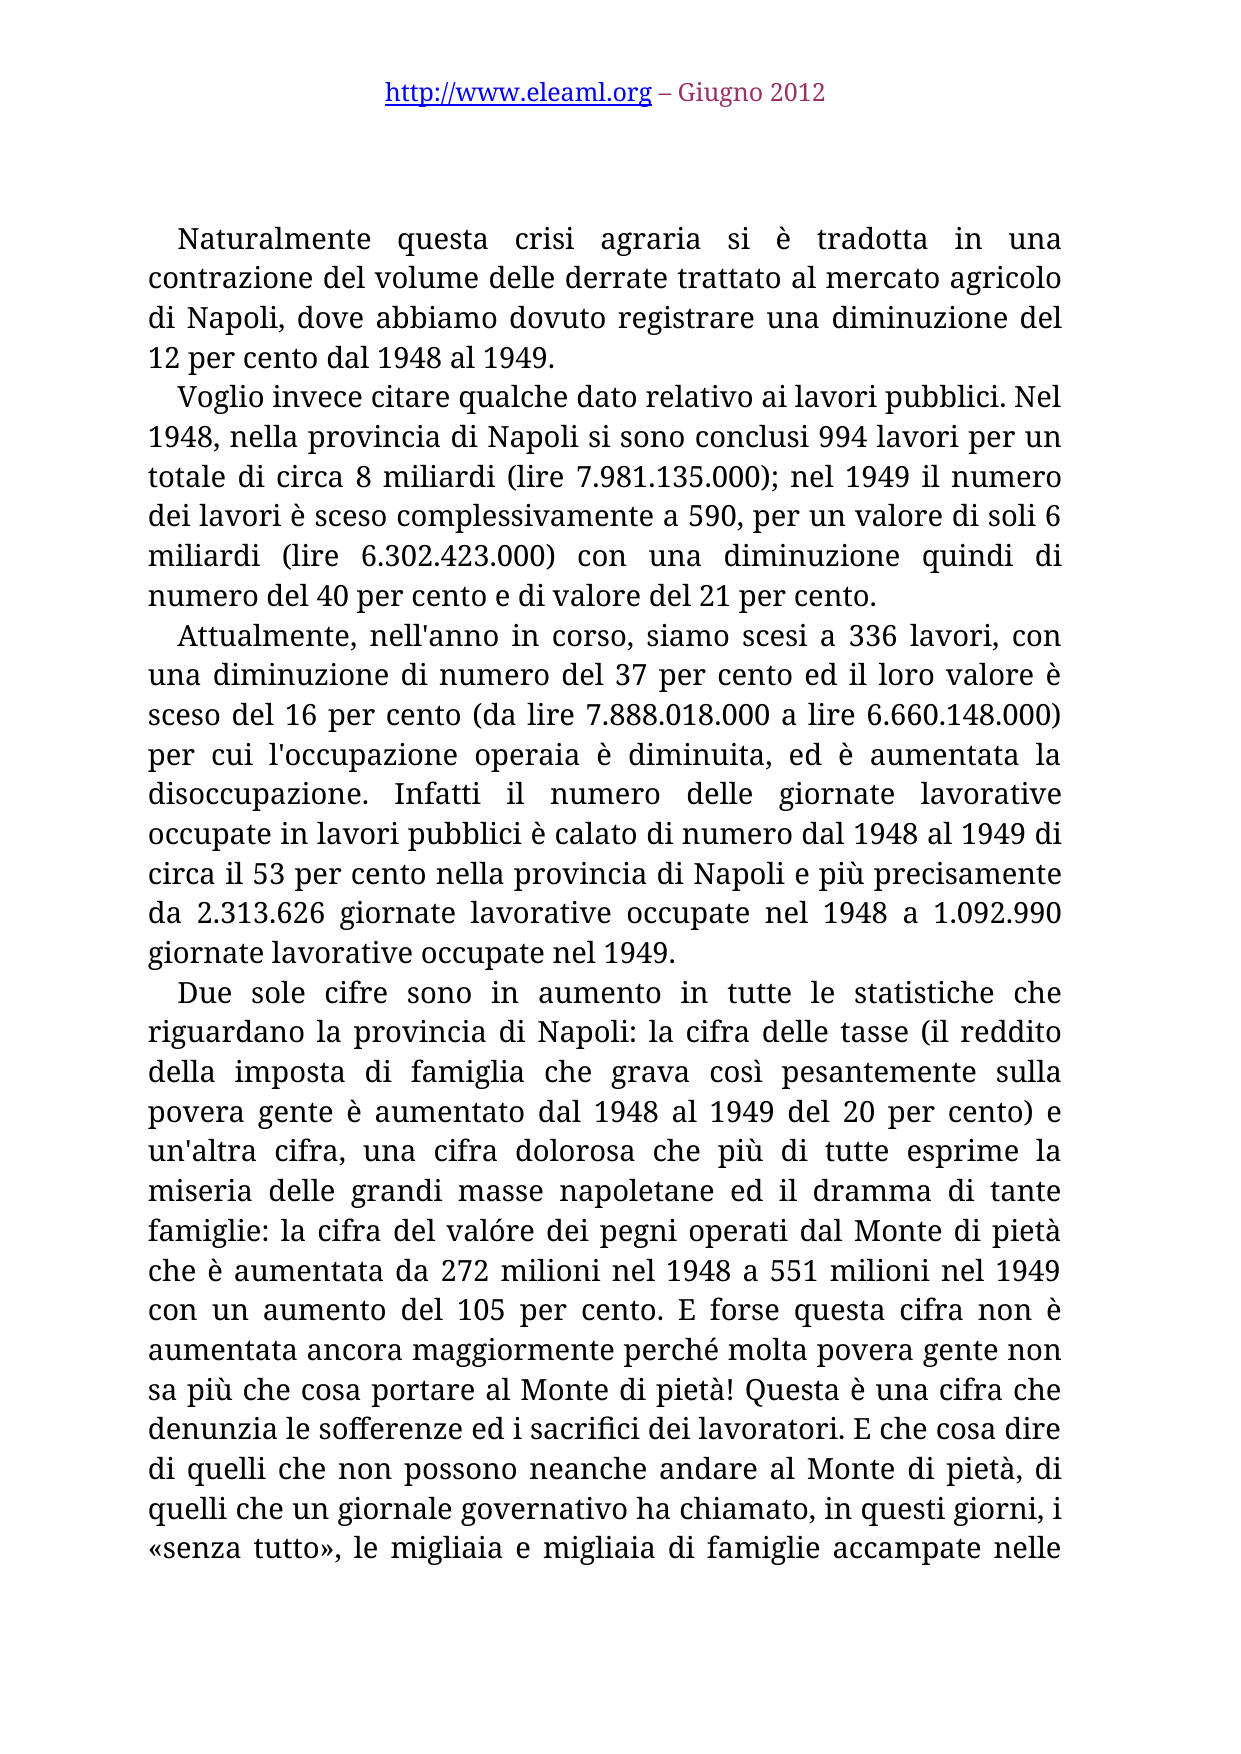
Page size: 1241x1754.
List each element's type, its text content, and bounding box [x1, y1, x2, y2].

text Due sole cifre sono in aumento in tutte le statistiche che riguardano la provincia di Napoli: la cifra delle tasse (il reddito della imposta di famiglia che grava così pesantemente sulla povera gente è aumentato dal 1948 al 1949 del 20 per cento) e un'altra cifra, una cifra dolorosa che più di tutte esprime la miseria delle grandi masse napoletane ed il dramma di tante famiglie: la cifra del valóre dei pegni operati dal Monte di pietà che è aumentata da 272 milioni nel 1948 a 551 milioni nel 1949 con un aumento del 105 per cento. E forse questa cifra non è aumentata ancora maggiormente perché molta povera gente non sa più che cosa portare al Monte di pietà! Questa è una cifra che denunzia le sofferenze ed i sacrifici dei lavoratori. E che cosa dire di quelli che non possono neanche andare al Monte di pietà, di quelli che un giornale governativo ha chiamato, in questi giorni, i «senza tutto», le migliaia e migliaia di famiglie accampate nelle [148, 972, 1063, 1567]
text Attualmente, nell'anno in corso, siamo scesi a 336 lavori, con una diminuzione di numero del 37 per cento ed il loro valore è sceso del 16 per cento (da lire 7.888.018.000 a lire 6.660.148.000) per cui l'occupazione operaia è diminuita, ed è aumentata la disoccupazione. Infatti il numero delle giornate lavorative occupate in lavori pubblici è calato di numero dal 1948 al 1949 di circa il 53 per cento nella provincia di Napoli e più precisamente da 2.313.626 giornate lavorative occupate nel 1948 a 1.092.990 giornate lavorative occupate nel 1949. [148, 615, 1063, 972]
text Naturalmente questa crisi agraria si è tradotta in una contrazione del volume delle derrate trattato al mercato agricolo di Napoli, dove abbiamo dovuto registrare una diminuzione del 12 per cento dal 1948 al 1949. [148, 218, 1063, 377]
text Voglio invece citare qualche dato relativo ai lavori pubblici. Nel 1948, nella provincia di Napoli si sono conclusi 994 lavori per un totale di circa 8 miliardi (lire 7.981.135.000); nel 1949 il numero dei lavori è sceso complessivamente a 590, per un valore di soli 6 miliardi (lire 6.302.423.000) con una diminuzione quindi di numero del 40 per cento e di valore del 21 per cento. [148, 377, 1063, 615]
